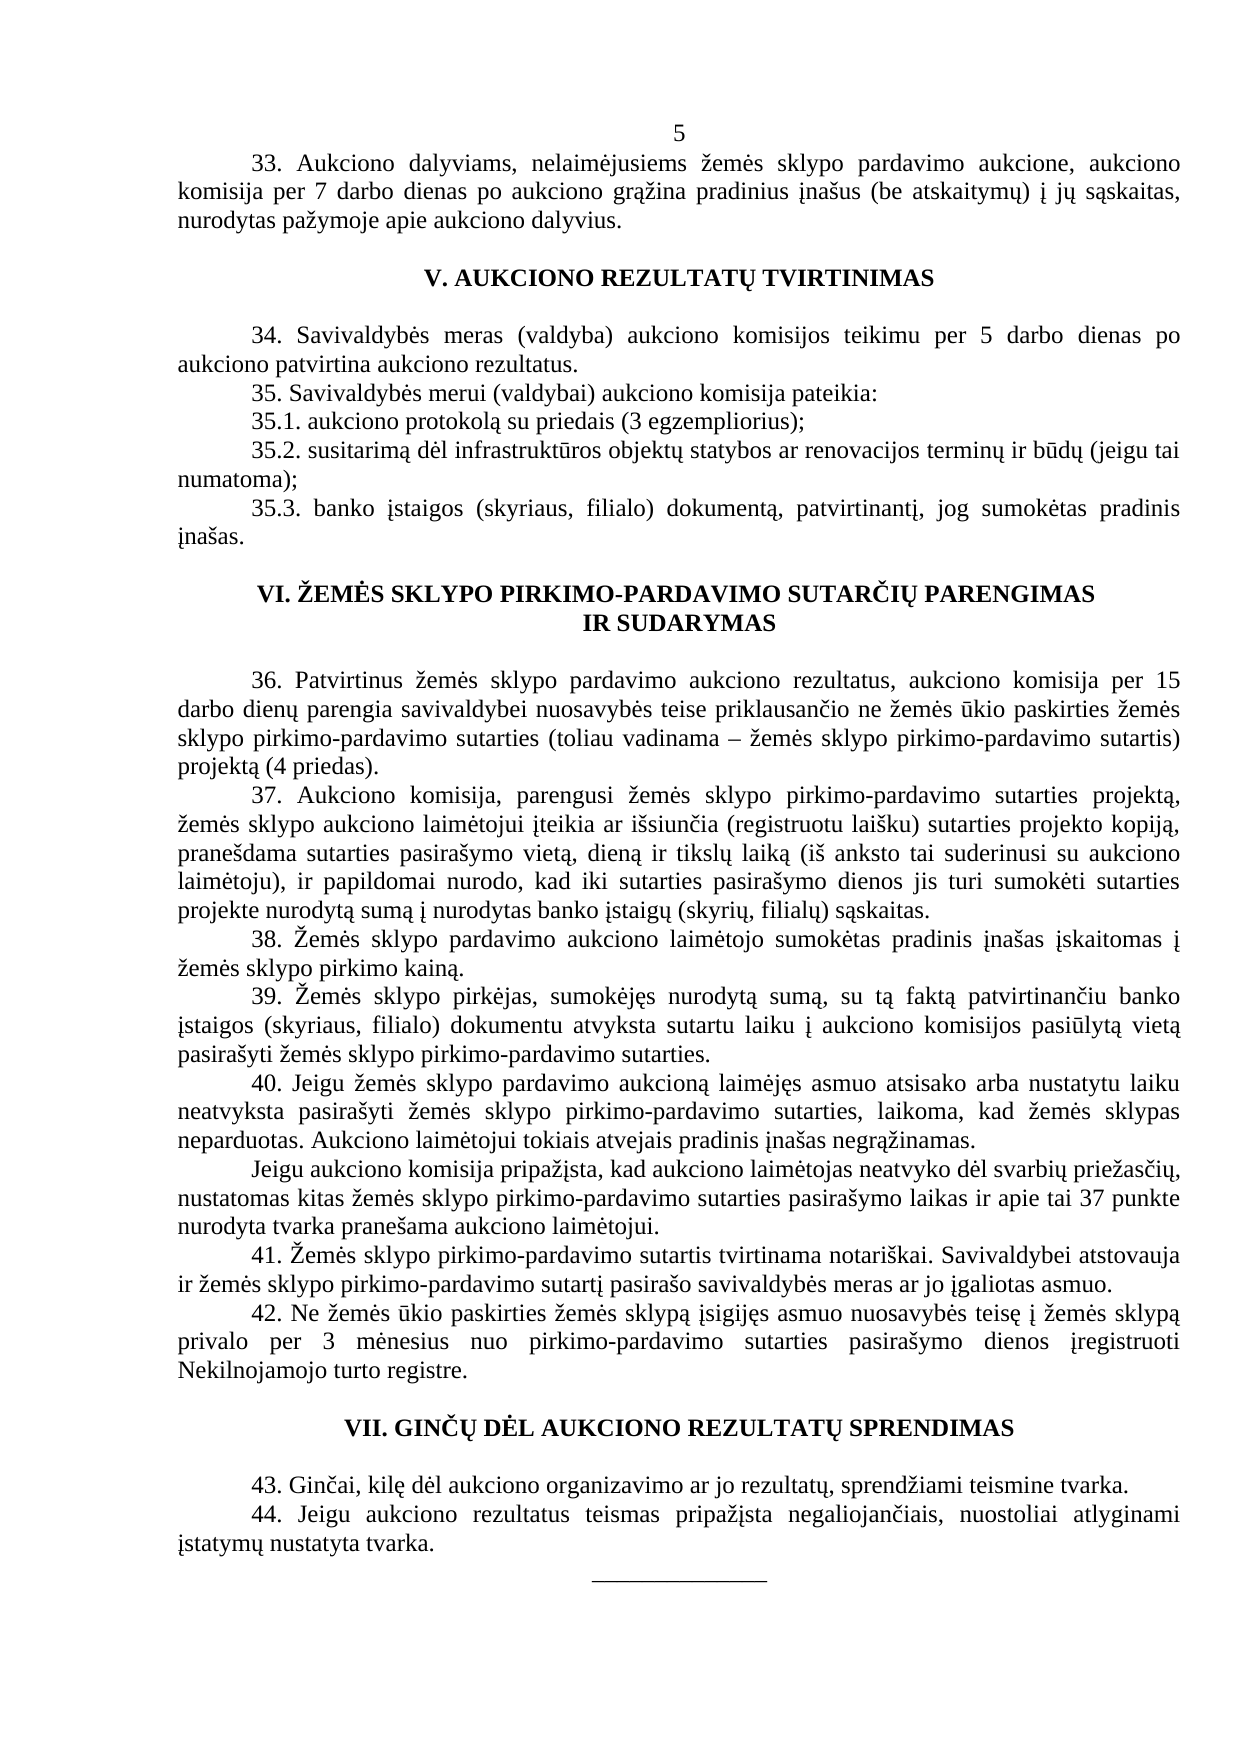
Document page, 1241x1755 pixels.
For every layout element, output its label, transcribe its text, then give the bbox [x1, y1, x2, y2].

subtitle VI. Žemės sklypo pirkimo-pardavimo sutarčių parengimas [177, 579, 1181, 608]
text 36. Patvirtinus žemės sklypo pardavimo aukciono rezultatus, aukciono komisija per 15 darbo dienų parengia savivaldybei nuosavybės teise priklausančio ne žemės ūkio paskirties žemės sklypo pirkimo-pardavimo sutarties (toliau vadinama – žemės sklypo pirkimo-pardavimo sutartis) projektą (4 priedas). [177, 665, 1181, 780]
text 35.1. aukciono protokolą su priedais (3 egzempliorius); [177, 406, 1181, 435]
text 44. Jeigu aukciono rezultatus teismas pripažįsta negaliojančiais, nuostoliai atlyginami įstatymų nustatyta tvarka. [177, 1499, 1181, 1556]
text Jeigu aukciono komisija pripažįsta, kad aukciono laimėtojas neatvyko dėl svarbių priežasčių, nustatomas kitas žemės sklypo pirkimo-pardavimo sutarties pasirašymo laikas ir apie tai 37 punkte nurodyta tvarka pranešama aukciono laimėtojui. [177, 1154, 1181, 1240]
text 42. Ne žemės ūkio paskirties žemės sklypą įsigijęs asmuo nuosavybės teisę į žemės sklypą privalo per 3 mėnesius nuo pirkimo-pardavimo sutarties pasirašymo dienos įregistruoti Nekilnojamojo turto registre. [177, 1298, 1181, 1384]
text 41. Žemės sklypo pirkimo-pardavimo sutartis tvirtinama notariškai. Savivaldybei atstovauja ir žemės sklypo pirkimo-pardavimo sutartį pasirašo savivaldybės meras ar jo įgaliotas asmuo. [177, 1240, 1181, 1298]
text ______________ [177, 1556, 1181, 1585]
text VII. Ginčų dėl aukciono rezultatų sprendimas [177, 1413, 1181, 1441]
text 37. Aukciono komisija, parengusi žemės sklypo pirkimo-pardavimo sutarties projektą, žemės sklypo aukciono laimėtojui įteikia ar išsiunčia (registruotu laišku) sutarties projekto kopiją, pranešdama sutarties pasirašymo vietą, dieną ir tikslų laiką (iš anksto tai suderinusi su aukciono laimėtoju), ir papildomai nurodo, kad iki sutarties pasirašymo dienos jis turi sumokėti sutarties projekte nurodytą sumą į nurodytas banko įstaigų (skyrių, filialų) sąskaitas. [177, 780, 1181, 924]
subtitle V. Aukciono rezultatų tvirtinimas [177, 263, 1181, 291]
text 40. Jeigu žemės sklypo pardavimo aukcioną laimėjęs asmuo atsisako arba nustatytu laiku neatvyksta pasirašyti žemės sklypo pirkimo-pardavimo sutarties, laikoma, kad žemės sklypas neparduotas. Aukciono laimėtojui tokiais atvejais pradinis įnašas negrąžinamas. [177, 1068, 1181, 1154]
text 35.3. banko įstaigos (skyriaus, filialo) dokumentą, patvirtinantį, jog sumokėtas pradinis įnašas. [177, 493, 1181, 550]
text 35. Savivaldybės merui (valdybai) aukciono komisija pateikia: [177, 378, 1181, 406]
text 43. Ginčai, kilę dėl aukciono organizavimo ar jo rezultatų, sprendžiami teismine tvarka. [177, 1470, 1181, 1499]
text 35.2. susitarimą dėl infrastruktūros objektų statybos ar renovacijos terminų ir būdų (jeigu tai numatoma); [177, 435, 1181, 493]
text 33. Aukciono dalyviams, nelaimėjusiems žemės sklypo pardavimo aukcione, aukciono komisija per 7 darbo dienas po aukciono grąžina pradinius įnašus (be atskaitymų) į jų sąskaitas, nurodytas pažymoje apie aukciono dalyvius. [177, 148, 1181, 234]
text 34. Savivaldybės meras (valdyba) aukciono komisijos teikimu per 5 darbo dienas po aukciono patvirtina aukciono rezultatus. [177, 320, 1181, 378]
text 38. Žemės sklypo pardavimo aukciono laimėtojo sumokėtas pradinis įnašas įskaitomas į žemės sklypo pirkimo kainą. [177, 924, 1181, 981]
text 39. Žemės sklypo pirkėjas, sumokėjęs nurodytą sumą, su tą faktą patvirtinančiu banko įstaigos (skyriaus, filialo) dokumentu atvyksta sutartu laiku į aukciono komisijos pasiūlytą vietą pasirašyti žemės sklypo pirkimo-pardavimo sutarties. [177, 981, 1181, 1068]
subtitle ir sudarymas [177, 608, 1181, 636]
